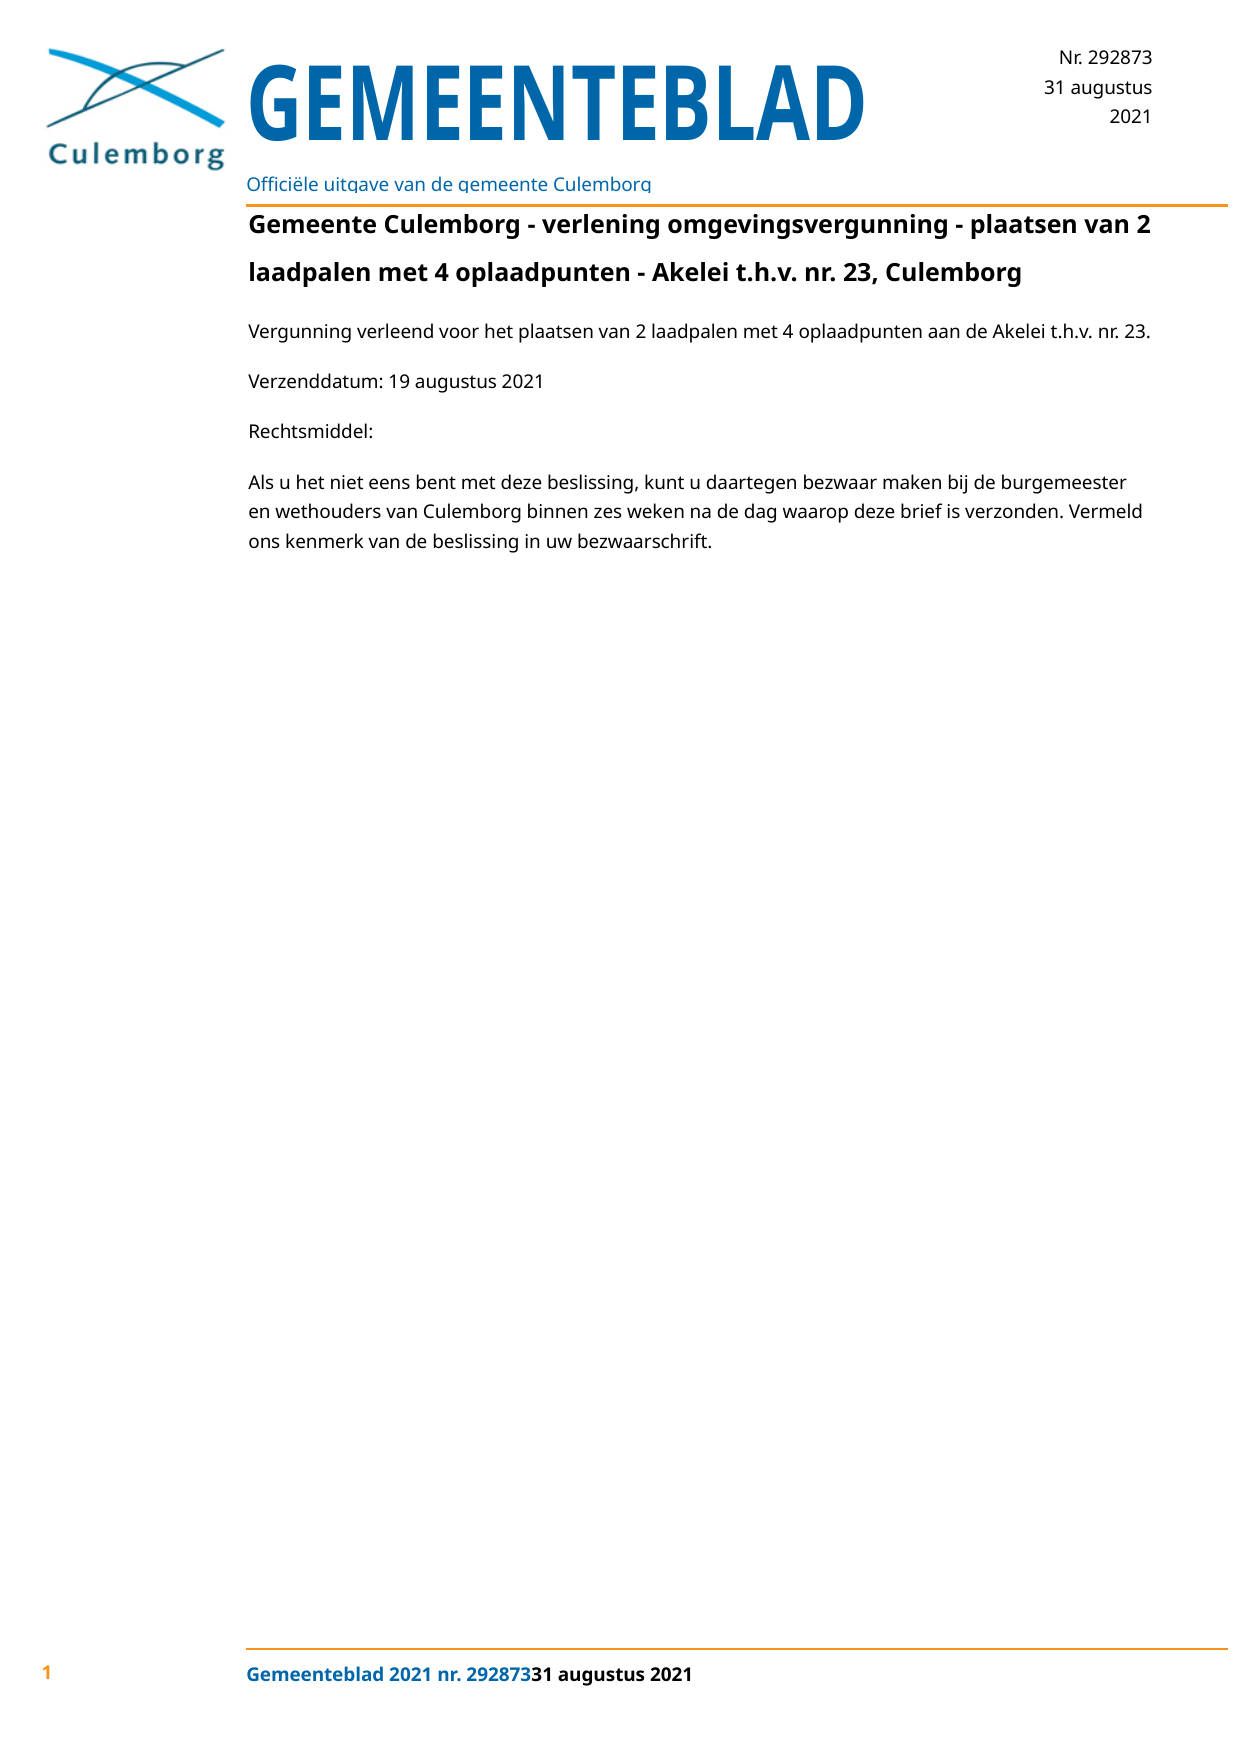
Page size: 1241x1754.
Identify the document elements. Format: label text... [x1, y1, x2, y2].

text Als u het niet eens bent met deze beslissing, kunt u daartegen bezwaar maken bij de burgemeester en wethouders van Culemborg binnen zes weken na de dag waarop deze brief is verzonden. Vermeld ons kenmerk van de beslissing in uw bezwaarschrift. [248, 469, 1152, 554]
text Vergunning verleend voor het plaatsen van 2 laadpalen met 4 oplaadpunten aan de Akelei t.h.v. nr. 23. [248, 318, 1152, 344]
text Gemeente Culemborg - verlening omgevingsvergunning - plaatsen van 2 laadpalen met 4 oplaadpunten - Akelei t.h.v. nr. 23, Culemborg [248, 207, 1152, 288]
text Verzenddatum: 19 augustus 2021 [248, 368, 1152, 394]
picture [41, 47, 231, 172]
text Rechtsmiddel: [248, 419, 1152, 444]
